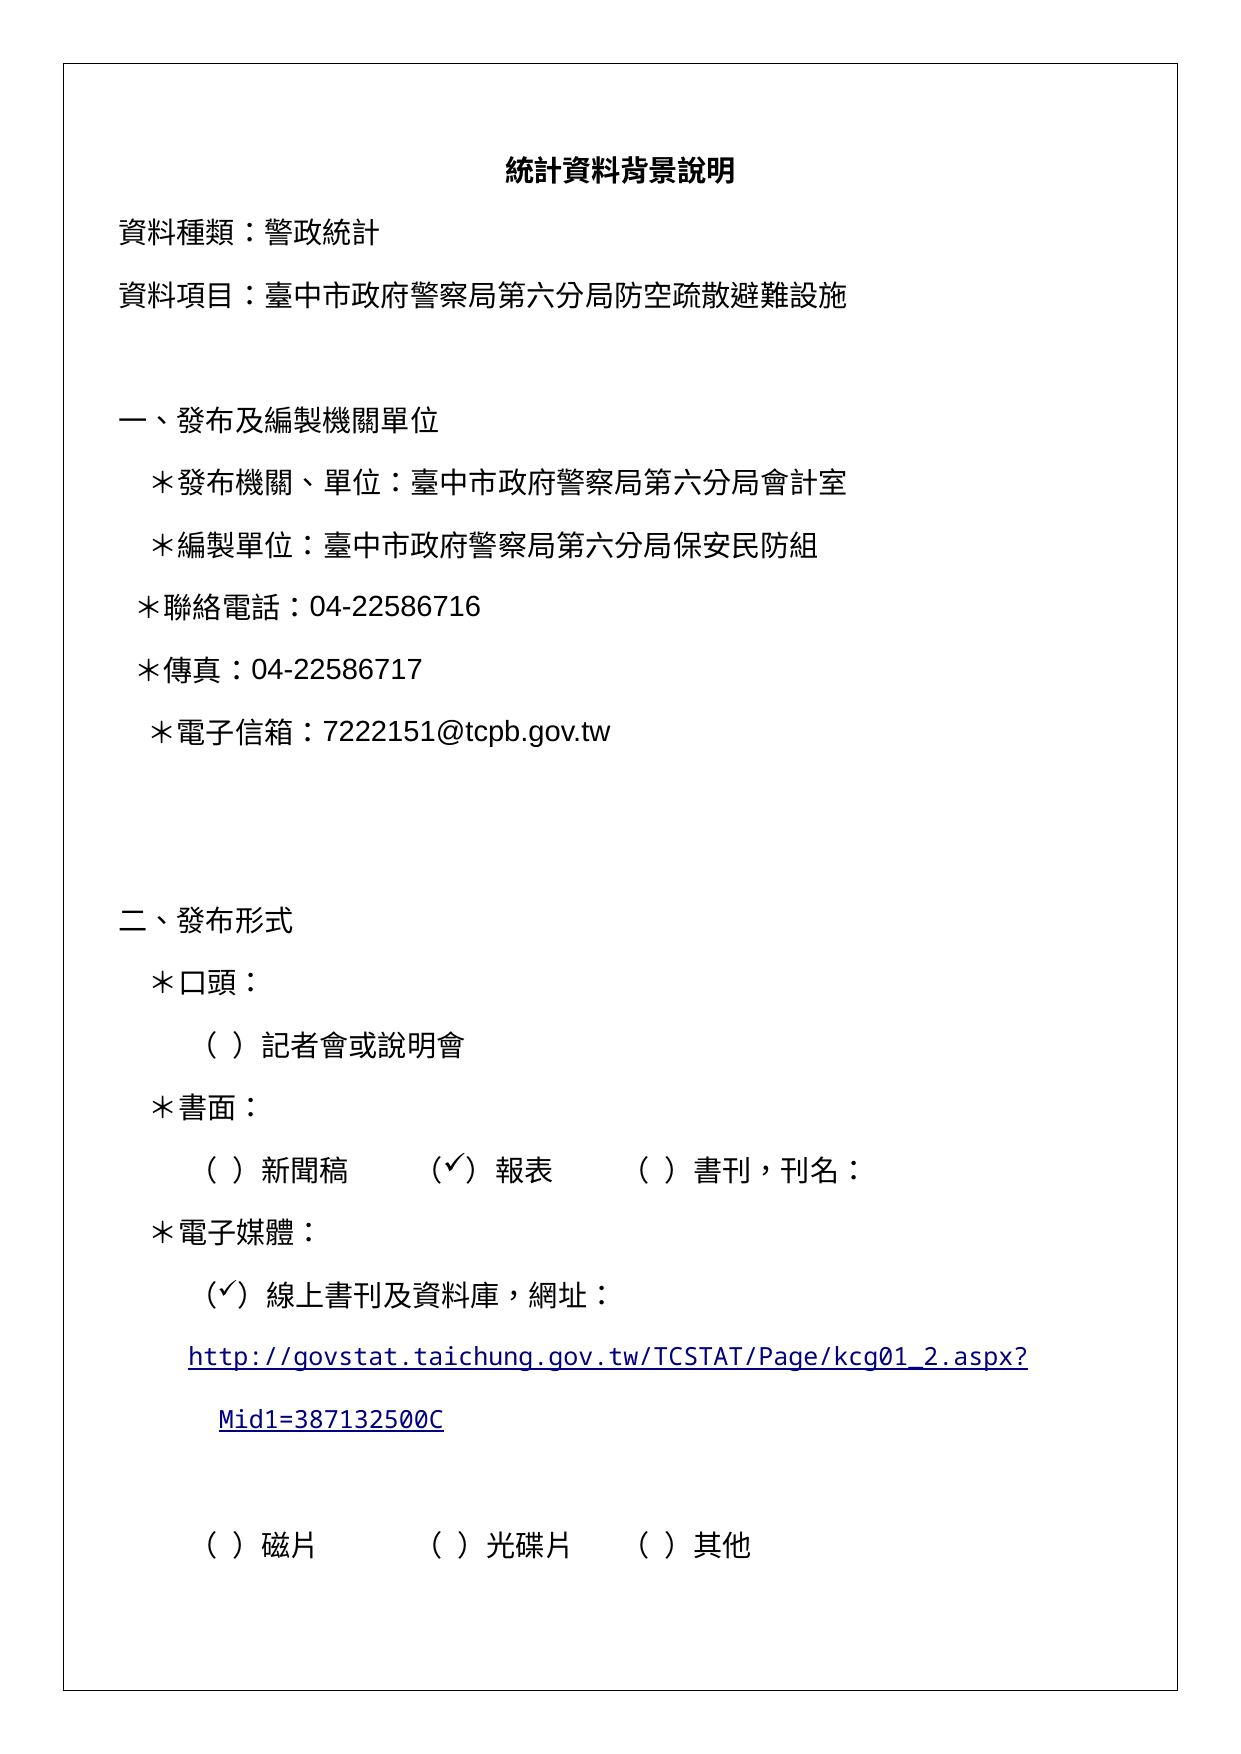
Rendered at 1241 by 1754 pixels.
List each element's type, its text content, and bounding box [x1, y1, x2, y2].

text （P）線上書刊及資料庫，網址： [188, 1252, 1156, 1314]
text （ ）記者會或說明會 [188, 1002, 1156, 1064]
text 資料種類：警政統計 [118, 189, 1122, 252]
text ＊書面： [149, 1064, 1122, 1127]
text ＊口頭： [149, 939, 1122, 1002]
text ＊電子媒體： [149, 1189, 1122, 1252]
text 一、發布及編製機關單位 [118, 377, 1122, 439]
text （ ）磁片 （ ）光碟片 （ ）其他 [188, 1502, 1156, 1564]
text 資料項目：臺中市政府警察局第六分局防空疏散避難設施 [118, 252, 1122, 314]
text ＊發布機關、單位：臺中市政府警察局第六分局會計室 [148, 439, 1122, 502]
text 統計資料背景說明 [118, 127, 1122, 189]
text （ ）新聞稿 （P）報表 （ ）書刊，刊名： [188, 1127, 1156, 1189]
text http://govstat.taichung.gov.tw/TCSTAT/Page/kcg01_2.aspx?Mid1=387132500C [188, 1314, 1156, 1439]
text ＊電子信箱：7222151@tcpb.gov.tw [118, 689, 1122, 752]
text ＊編製單位：臺中市政府警察局第六分局保安民防組 [148, 502, 1122, 564]
text ＊聯絡電話：04-22586716 [118, 564, 1122, 627]
text 二、發布形式 [118, 877, 1122, 939]
text ＊傳真：04-22586717 [118, 627, 1122, 689]
